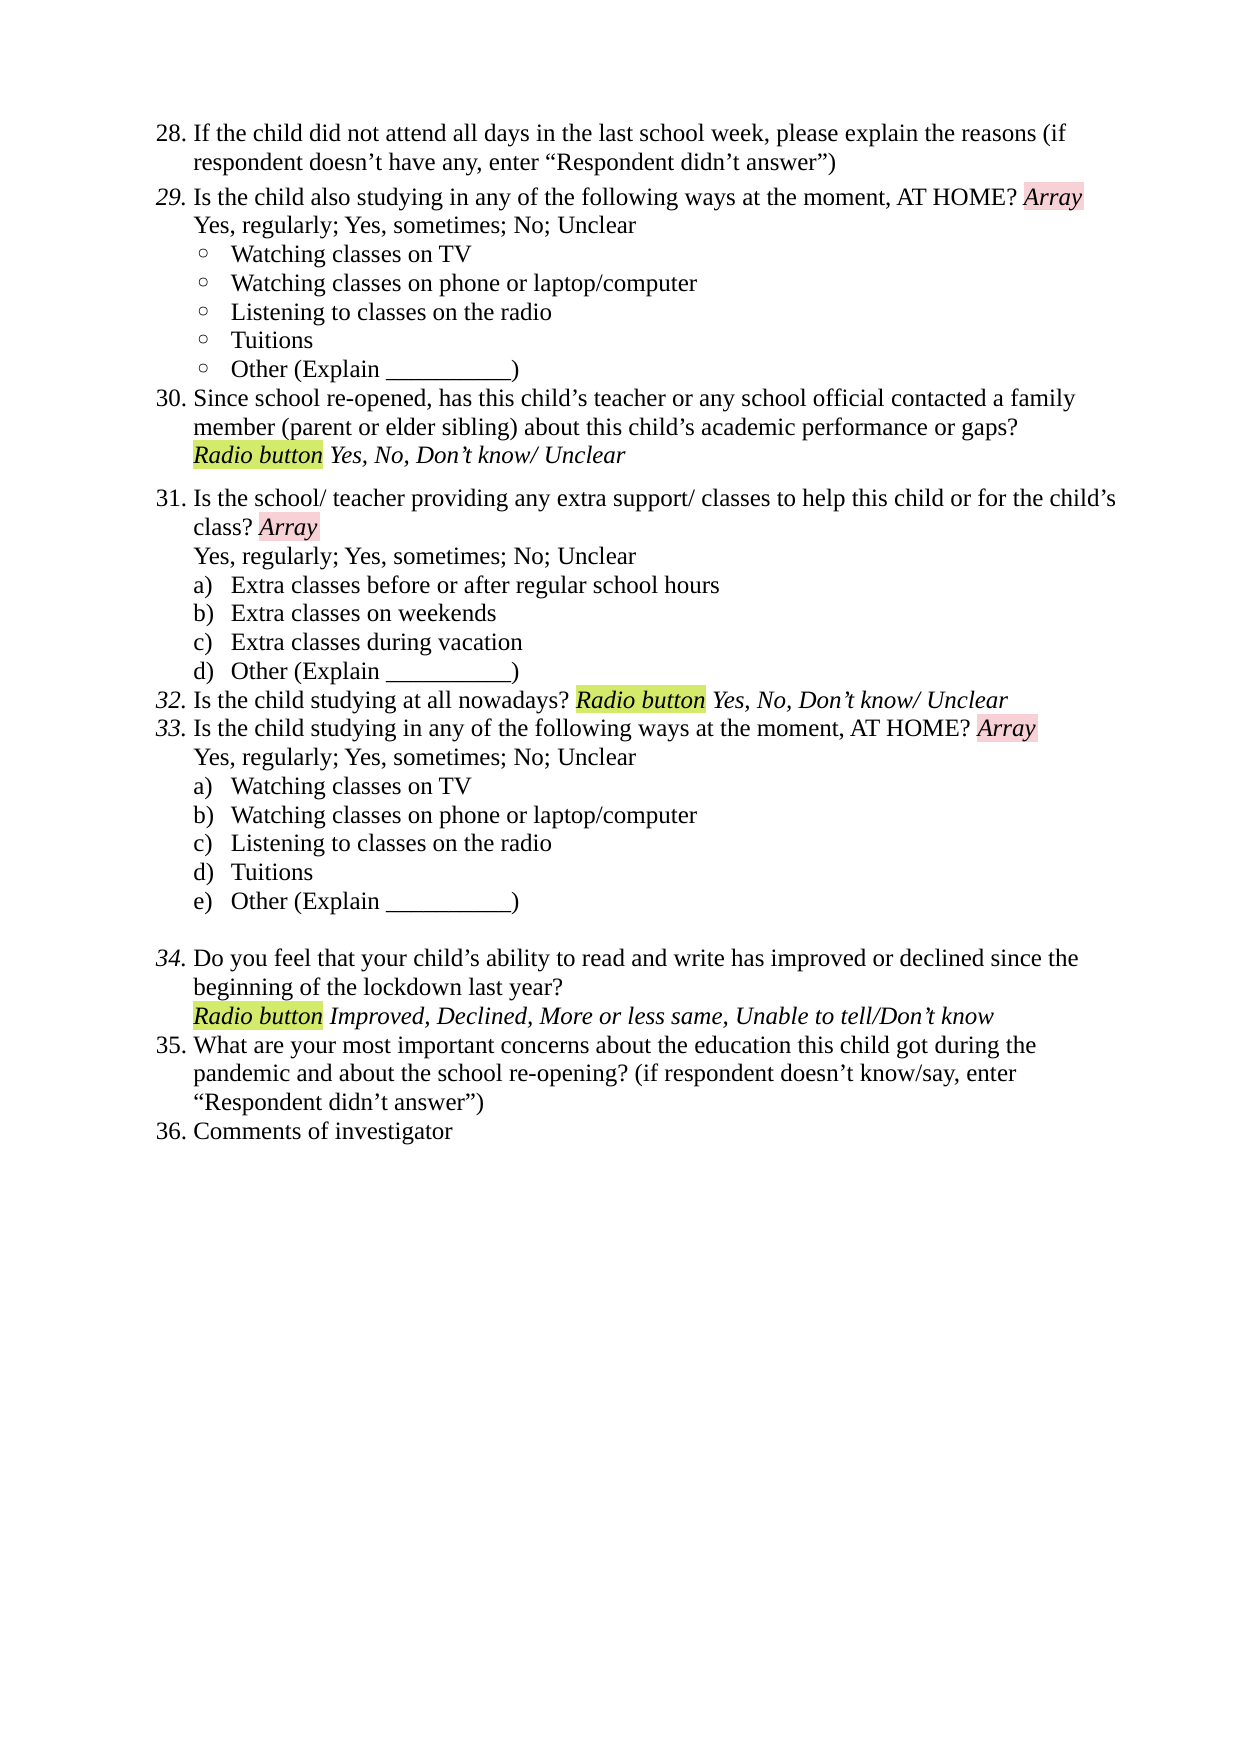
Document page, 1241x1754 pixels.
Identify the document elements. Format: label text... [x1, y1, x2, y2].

list Tuitions [193, 857, 1122, 886]
list Radio button Yes, No, Don’t know/ Unclear [156, 440, 1122, 469]
list Is the school/ teacher providing any extra support/ classes to help this child or for the child’s class? Array Yes, regularly; Yes, sometimes; No; Unclear [156, 483, 1122, 570]
list Watching classes on TV [193, 771, 1122, 800]
list Watching classes on phone or laptop/computer [193, 800, 1122, 828]
list Yes, regularly; Yes, sometimes; No; Unclear [156, 742, 1122, 771]
list Watching classes on TV [193, 239, 1122, 268]
list Tuitions [193, 325, 1122, 354]
list Extra classes during vacation [193, 627, 1122, 656]
list Extra classes before or after regular school hours [193, 570, 1122, 598]
list Since school re-opened, has this child’s teacher or any school official contacted a family member (parent or elder sibling) about this child’s academic performance or gaps? [156, 383, 1122, 440]
list Do you feel that your child’s ability to read and write has improved or declined since the beginning of the lockdown last year? Radio button Improved, Declined, More or less same, Unable to tell/Don’t know [156, 943, 1122, 1030]
list Is the child studying at all nowadays? Radio button Yes, No, Don’t know/ Unclear [156, 685, 1122, 713]
list What are your most important concerns about the education this child got during the pandemic and about the school re-opening? (if respondent doesn’t know/say, enter “Respondent didn’t answer”) [156, 1030, 1122, 1116]
list Listening to classes on the radio [193, 828, 1122, 857]
list Is the child studying in any of the following ways at the moment, AT HOME? Array [156, 713, 1122, 742]
list Yes, regularly; Yes, sometimes; No; Unclear [156, 210, 1122, 239]
list Other (Explain __________) [193, 656, 1122, 685]
list Other (Explain __________) [193, 354, 1122, 383]
list If the child did not attend all days in the last school week, please explain the reasons (if respondent doesn’t have any, enter “Respondent didn’t answer”) [156, 118, 1122, 176]
list Other (Explain __________) [193, 886, 1122, 915]
list Is the child also studying in any of the following ways at the moment, AT HOME? Array [156, 182, 1122, 210]
list Watching classes on phone or laptop/computer [193, 268, 1122, 297]
list Listening to classes on the radio [193, 297, 1122, 325]
list Comments of investigator [156, 1116, 1122, 1145]
list Extra classes on weekends [193, 598, 1122, 627]
